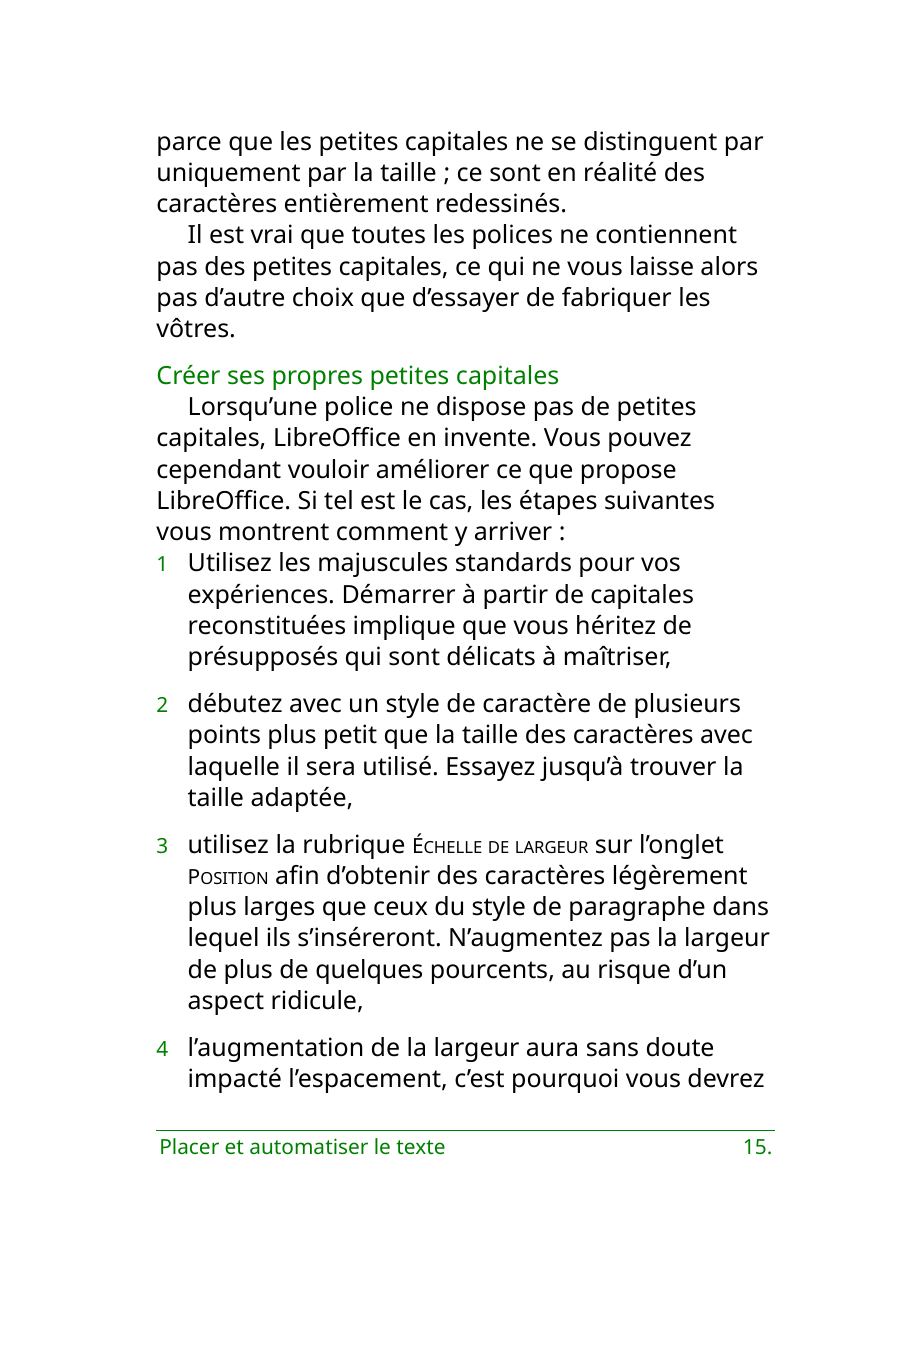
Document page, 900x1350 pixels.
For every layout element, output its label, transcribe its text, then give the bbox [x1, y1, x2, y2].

text Lorsqu’une police ne dispose pas de petites capitales, LibreOffice en invente. Vous pouvez cependant vouloir améliorer ce que propose LibreOffice. Si tel est le cas, les étapes suivantes vous montrent comment y arriver : [156, 391, 775, 547]
list utilisez la rubrique Échelle de largeur sur l’onglet Position afin d’obtenir des caractères légèrement plus larges que ceux du style de paragraphe dans lequel ils s’inséreront. N’augmentez pas la largeur de plus de quelques pourcents, au risque d’un aspect ridicule, [156, 828, 775, 1016]
list débutez avec un style de caractère de plusieurs points plus petit que la taille des caractères avec laquelle il sera utilisé. Essayez jusqu’à trouver la taille adaptée, [156, 687, 775, 812]
subtitle Créer ses propres petites capitales [156, 359, 775, 391]
text Il est vrai que toutes les polices ne contiennent pas des petites capitales, ce qui ne vous laisse alors pas d’autre choix que d’essayer de fabriquer les vôtres. [156, 219, 775, 344]
list l’augmentation de la largeur aura sans doute impacté l’espacement, c’est pourquoi vous devrez [156, 1031, 775, 1094]
list Utilisez les majuscules standards pour vos expériences. Démarrer à partir de capitales reconstituées implique que vous héritez de présupposés qui sont délicats à maîtriser, [156, 547, 775, 672]
text parce que les petites capitales ne se distinguent par uniquement par la taille ; ce sont en réalité des caractères entièrement redessinés. [156, 125, 775, 219]
